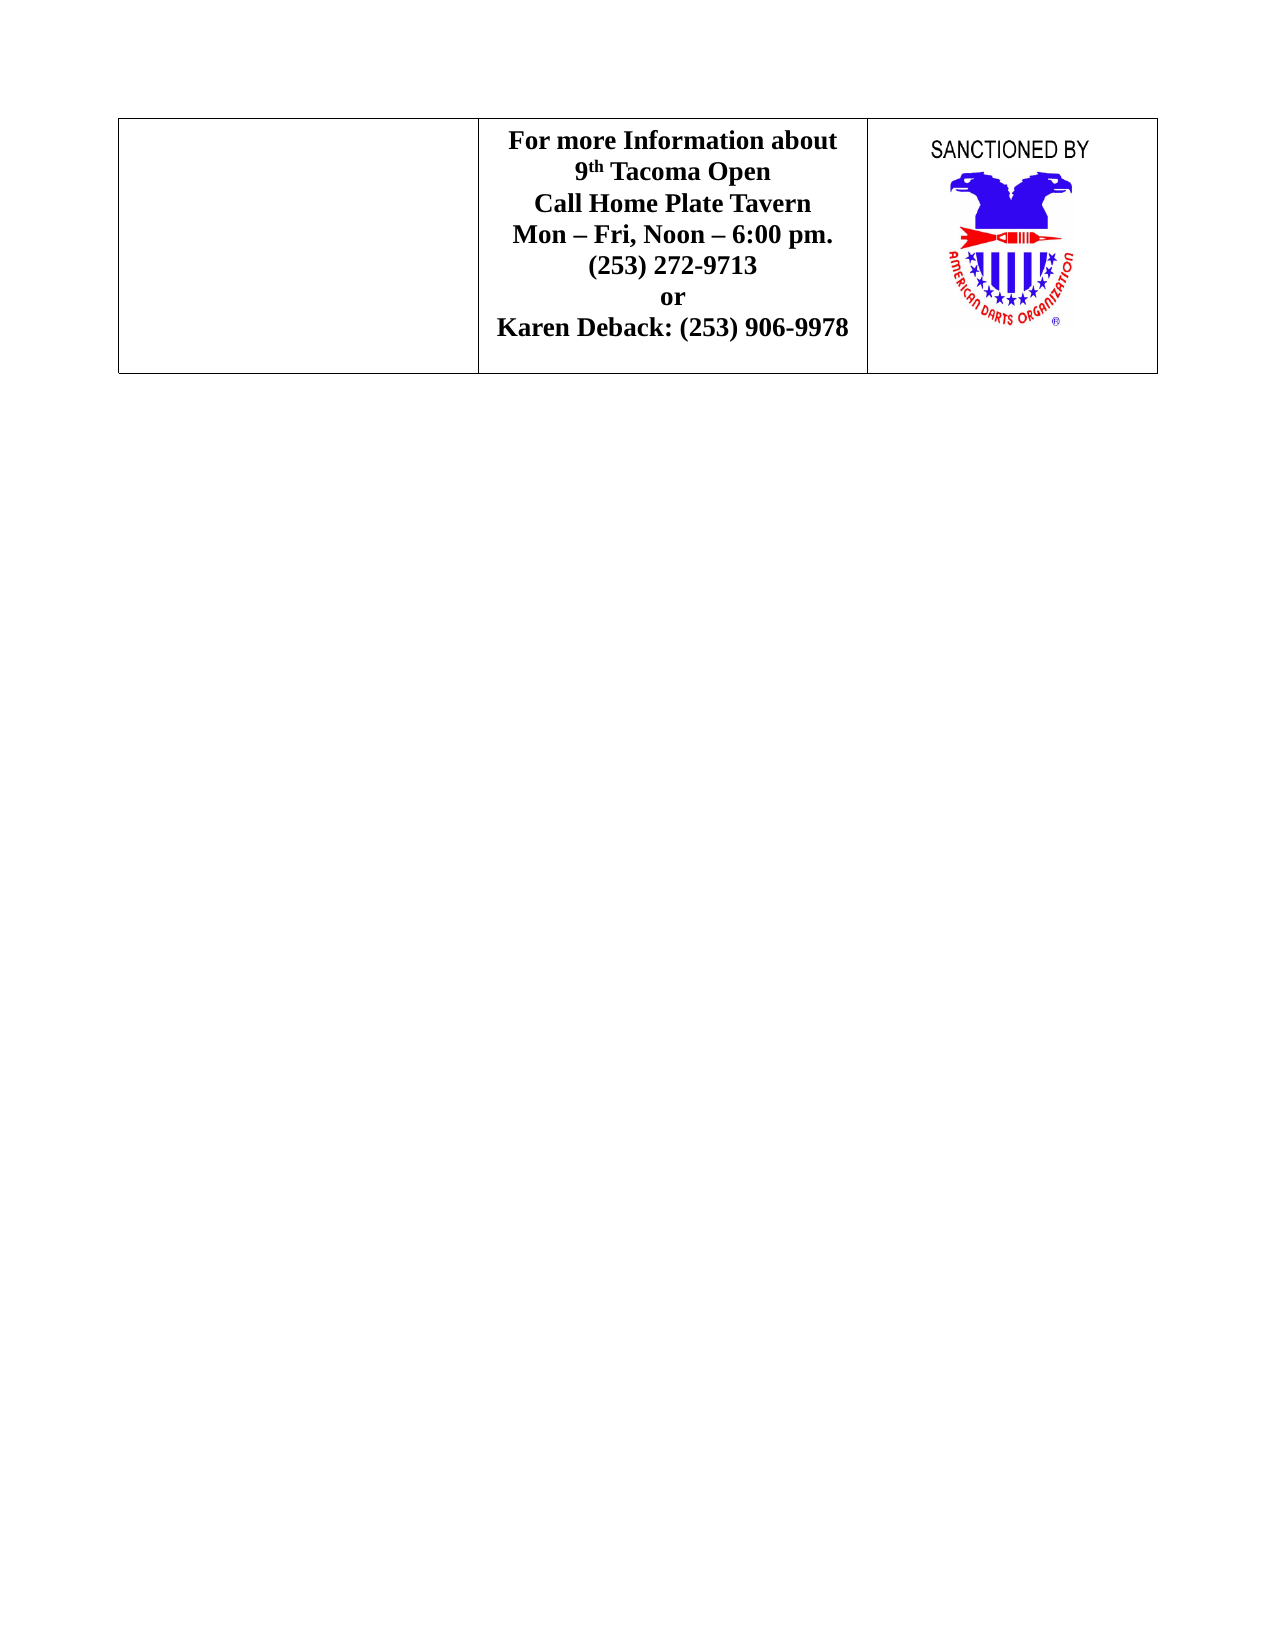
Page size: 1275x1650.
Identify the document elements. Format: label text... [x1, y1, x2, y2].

table_cell [868, 119, 1157, 373]
table_cell For more Information about 9th Tacoma Open Call Home Plate Tavern Mon – Fri, Noon – 6:00 pm. (253) 272-9713 or Karen Deback: (253) 906-9978 [479, 119, 867, 373]
table_cell [119, 119, 478, 373]
